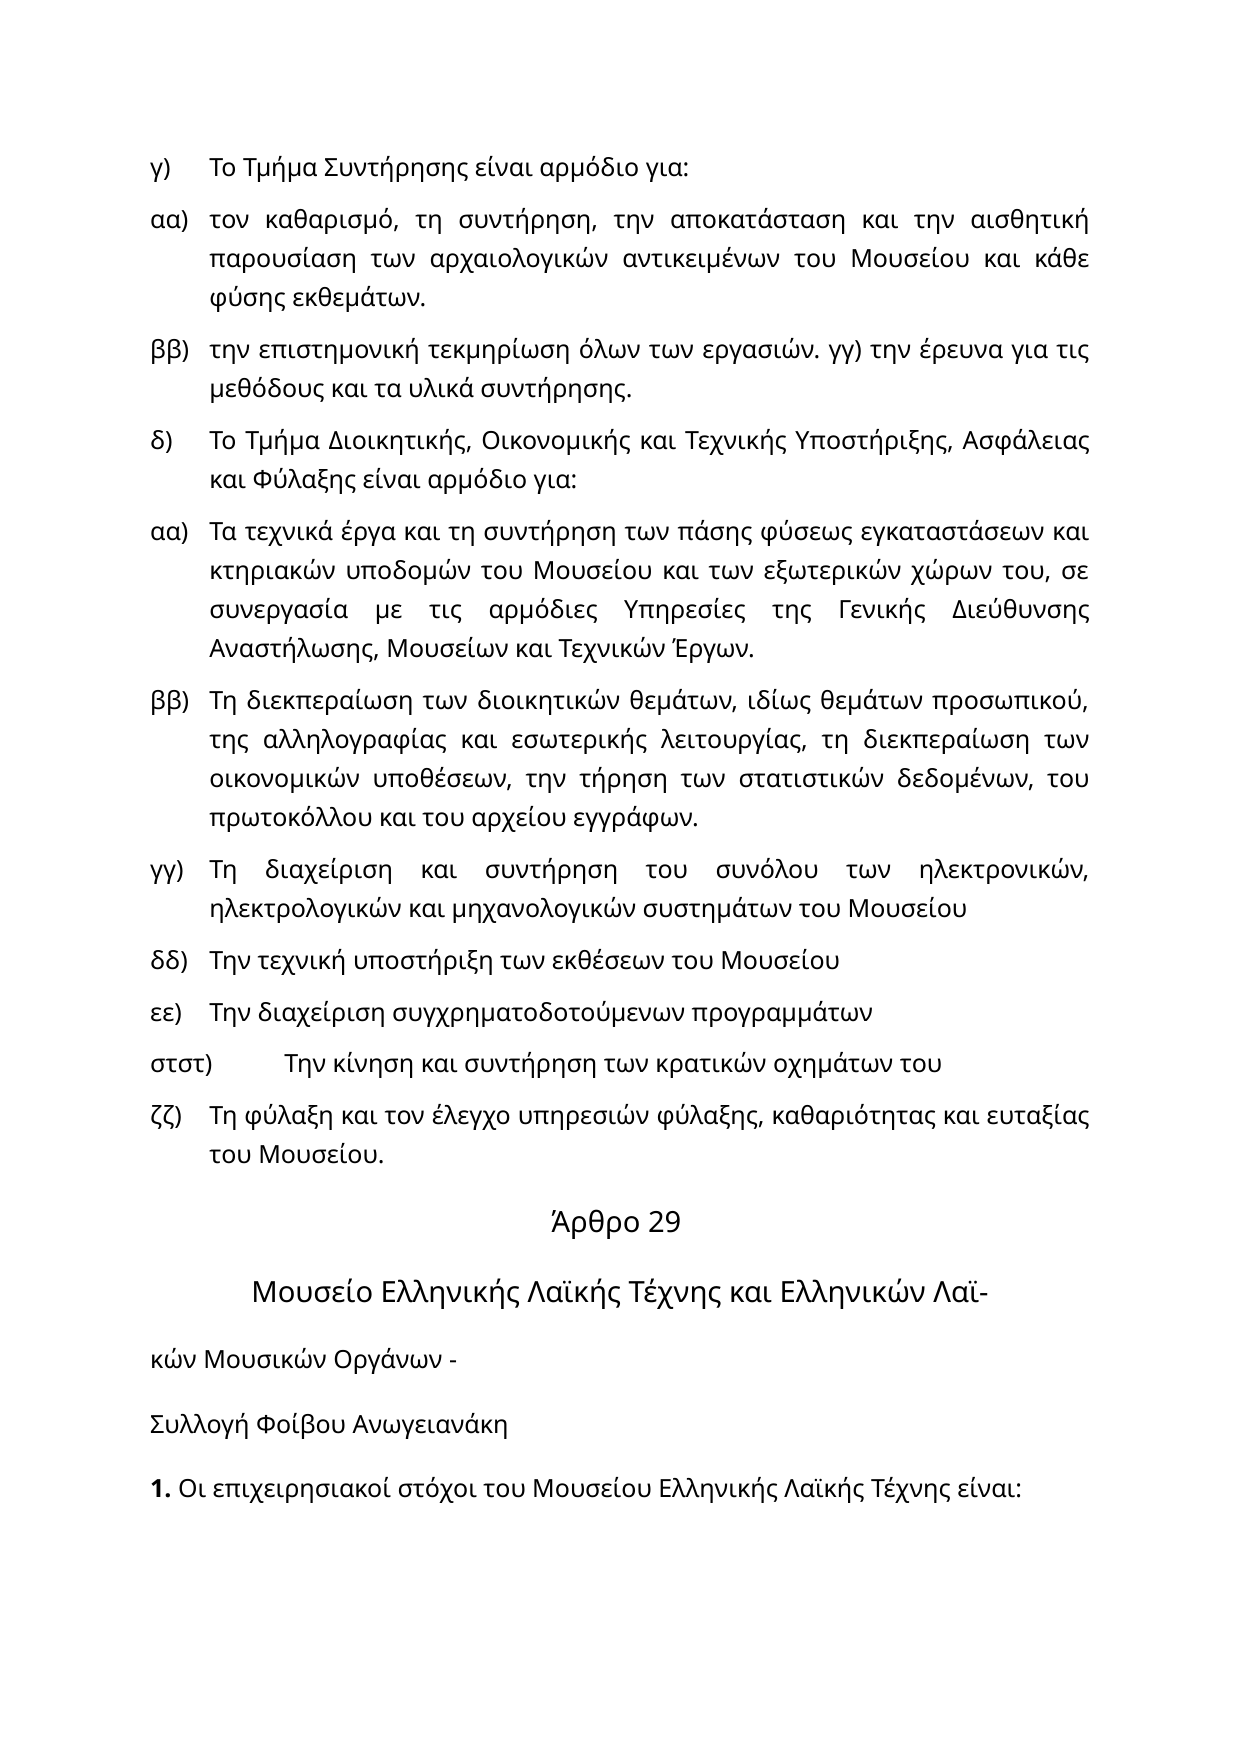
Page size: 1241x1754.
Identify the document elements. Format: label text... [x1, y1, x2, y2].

list ββ) την επιστημονική τεκμηρίωση όλων των εργασιών. γγ) την έρευνα για τις μεθόδους και τα υλικά συντήρησης. [150, 332, 1090, 405]
list ζζ) Τη φύλαξη και τον έλεγχο υπηρεσιών φύλαξης, καθαριότητας και ευταξίας του Μουσείου. [150, 1097, 1090, 1171]
list αα) Τα τεχνικά έργα και τη συντήρηση των πάσης φύσεως εγκαταστάσεων και κτηριακών υποδομών του Μουσείου και των εξωτερικών χώρων του, σε συνεργασία με τις αρμόδιες Υπηρεσίες της Γενικής Διεύθυνσης Αναστήλωσης, Μουσείων και Τεχνικών Έργων. [150, 513, 1090, 665]
list αα) τον καθαρισμό, τη συντήρηση, την αποκατάσταση και την αισθητική παρουσίαση των αρχαιολογικών αντικειμένων του Μουσείου και κάθε φύσης εκθεμάτων. [150, 202, 1090, 314]
list γ) Το Τμήμα Συντήρησης είναι αρμόδιο για: [150, 150, 1090, 184]
subtitle Μουσείο Ελληνικής Λαϊκής Τέχνης και Ελληνικών Λαϊ- [150, 1271, 1090, 1311]
list ββ) Τη διεκπεραίωση των διοικητικών θεμάτων, ιδίως θεμάτων προσωπικού, της αλληλογραφίας και εσωτερικής λειτουργίας, τη διεκπεραίωση των οικονομικών υποθέσεων, την τήρηση των στατιστικών δεδομένων, του πρωτοκόλλου και του αρχείου εγγράφων. [150, 682, 1090, 834]
text 1. Οι επιχειρησιακοί στόχοι του Μουσείου Ελληνικής Λαϊκής Τέχνης είναι: [150, 1470, 1090, 1504]
text κών Μουσικών Οργάνων - [150, 1342, 1090, 1376]
list δ) Το Τμήμα Διοικητικής, Οικονομικής και Τεχνικής Υποστήριξης, Ασφάλειας και Φύλαξης είναι αρμόδιο για: [150, 422, 1090, 496]
list εε) Την διαχείριση συγχρηματοδοτούμενων προγραμμάτων [150, 994, 1090, 1028]
list γγ) Τη διαχείριση και συντήρηση του συνόλου των ηλεκτρονικών, ηλεκτρολογικών και μηχανολογικών συστημάτων του Μουσείου [150, 852, 1090, 925]
list δδ) Την τεχνική υποστήριξη των εκθέσεων του Μουσείου [150, 942, 1090, 977]
subtitle Άρθρο 29 [150, 1201, 1090, 1241]
text Συλλογή Φοίβου Ανωγειανάκη [150, 1406, 1090, 1440]
list στστ) Την κίνηση και συντήρηση των κρατικών οχημάτων του [150, 1046, 1090, 1080]
